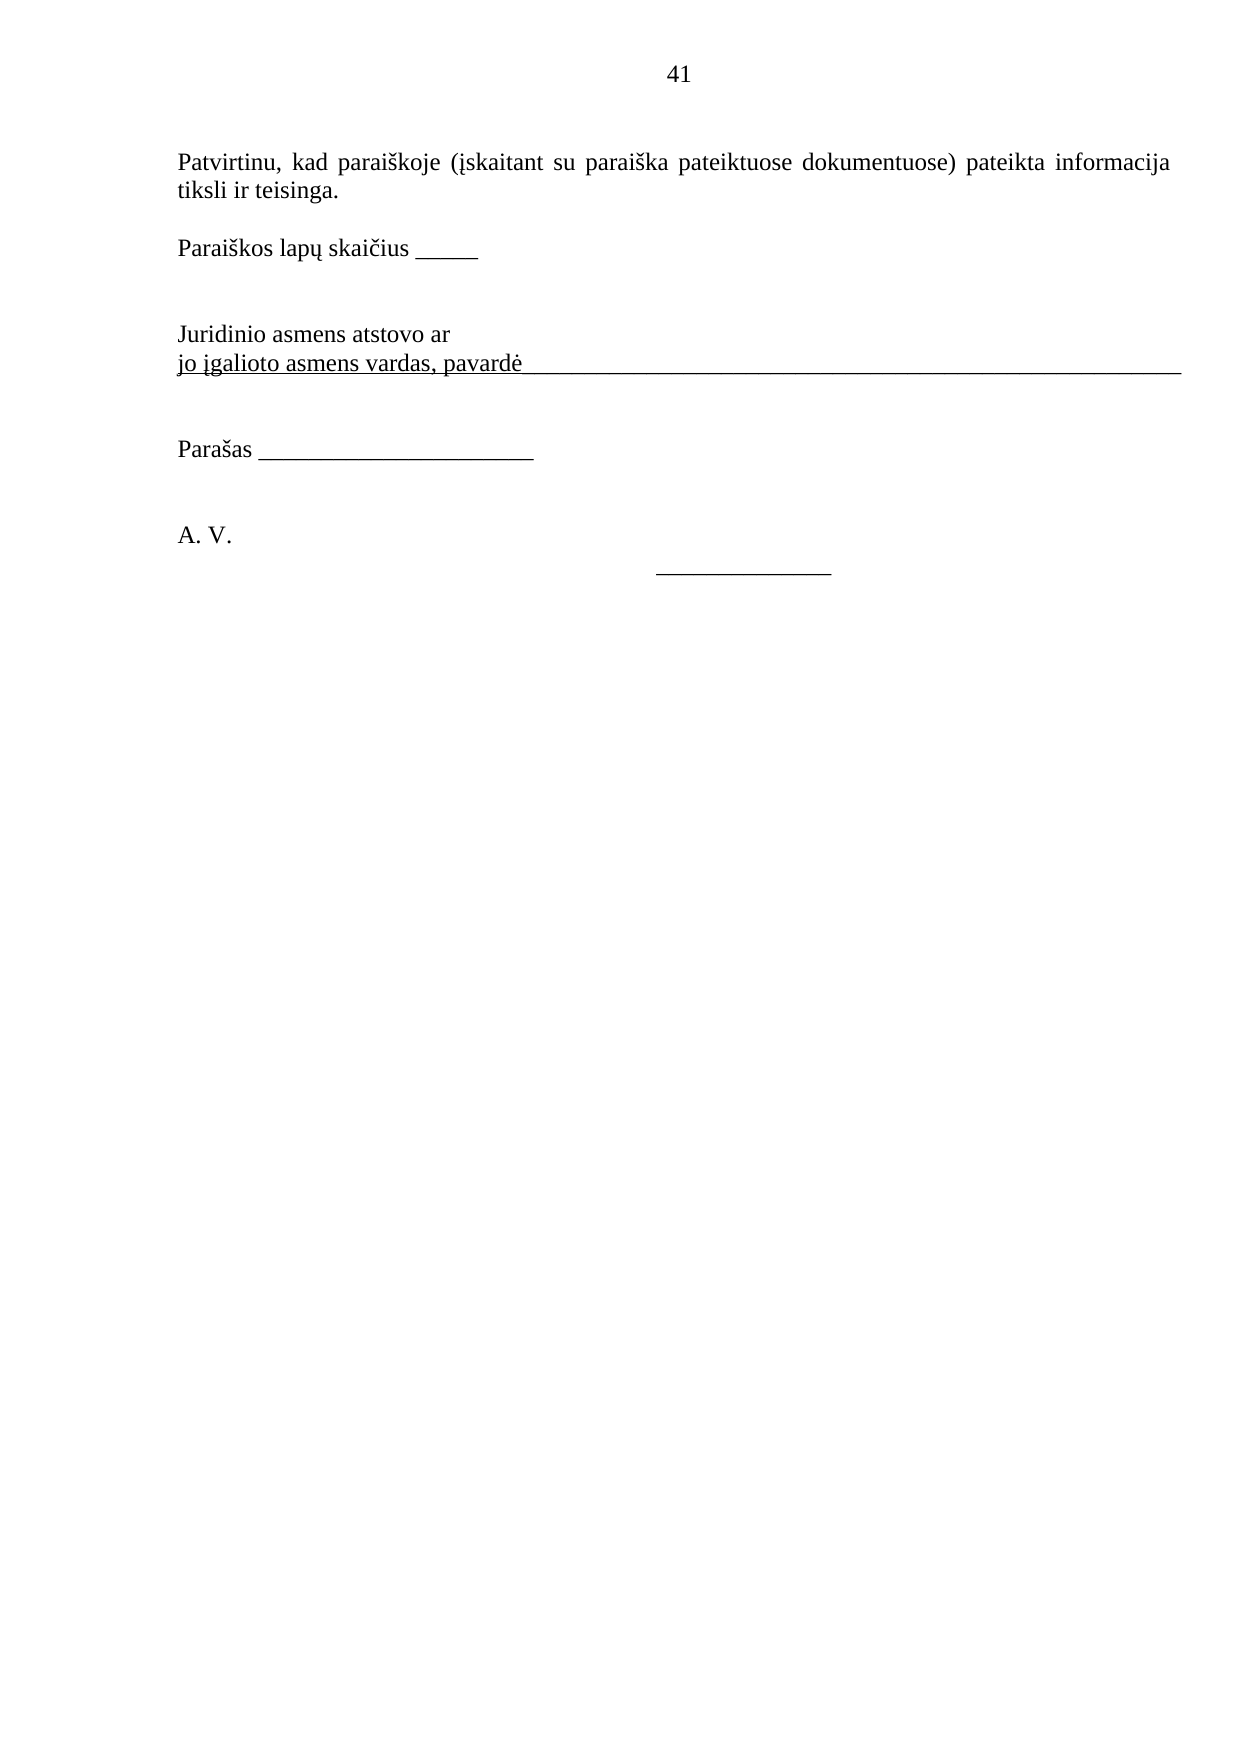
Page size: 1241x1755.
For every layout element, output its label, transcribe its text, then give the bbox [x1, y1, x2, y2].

text Paraiškos lapų skaičius _____ [177, 233, 1171, 262]
text Parašas ______________________ [177, 434, 1240, 463]
text jo įgalioto asmens vardas, pavardė [177, 348, 1240, 377]
text A. V. [177, 521, 1240, 549]
text Juridinio asmens atstovo ar [177, 319, 1240, 348]
text Patvirtinu, kad paraiškoje (įskaitant su paraiška pateiktuose dokumentuose) pateikta informacija tiksli ir teisinga. [177, 147, 1171, 204]
text ______________ [177, 549, 1240, 578]
